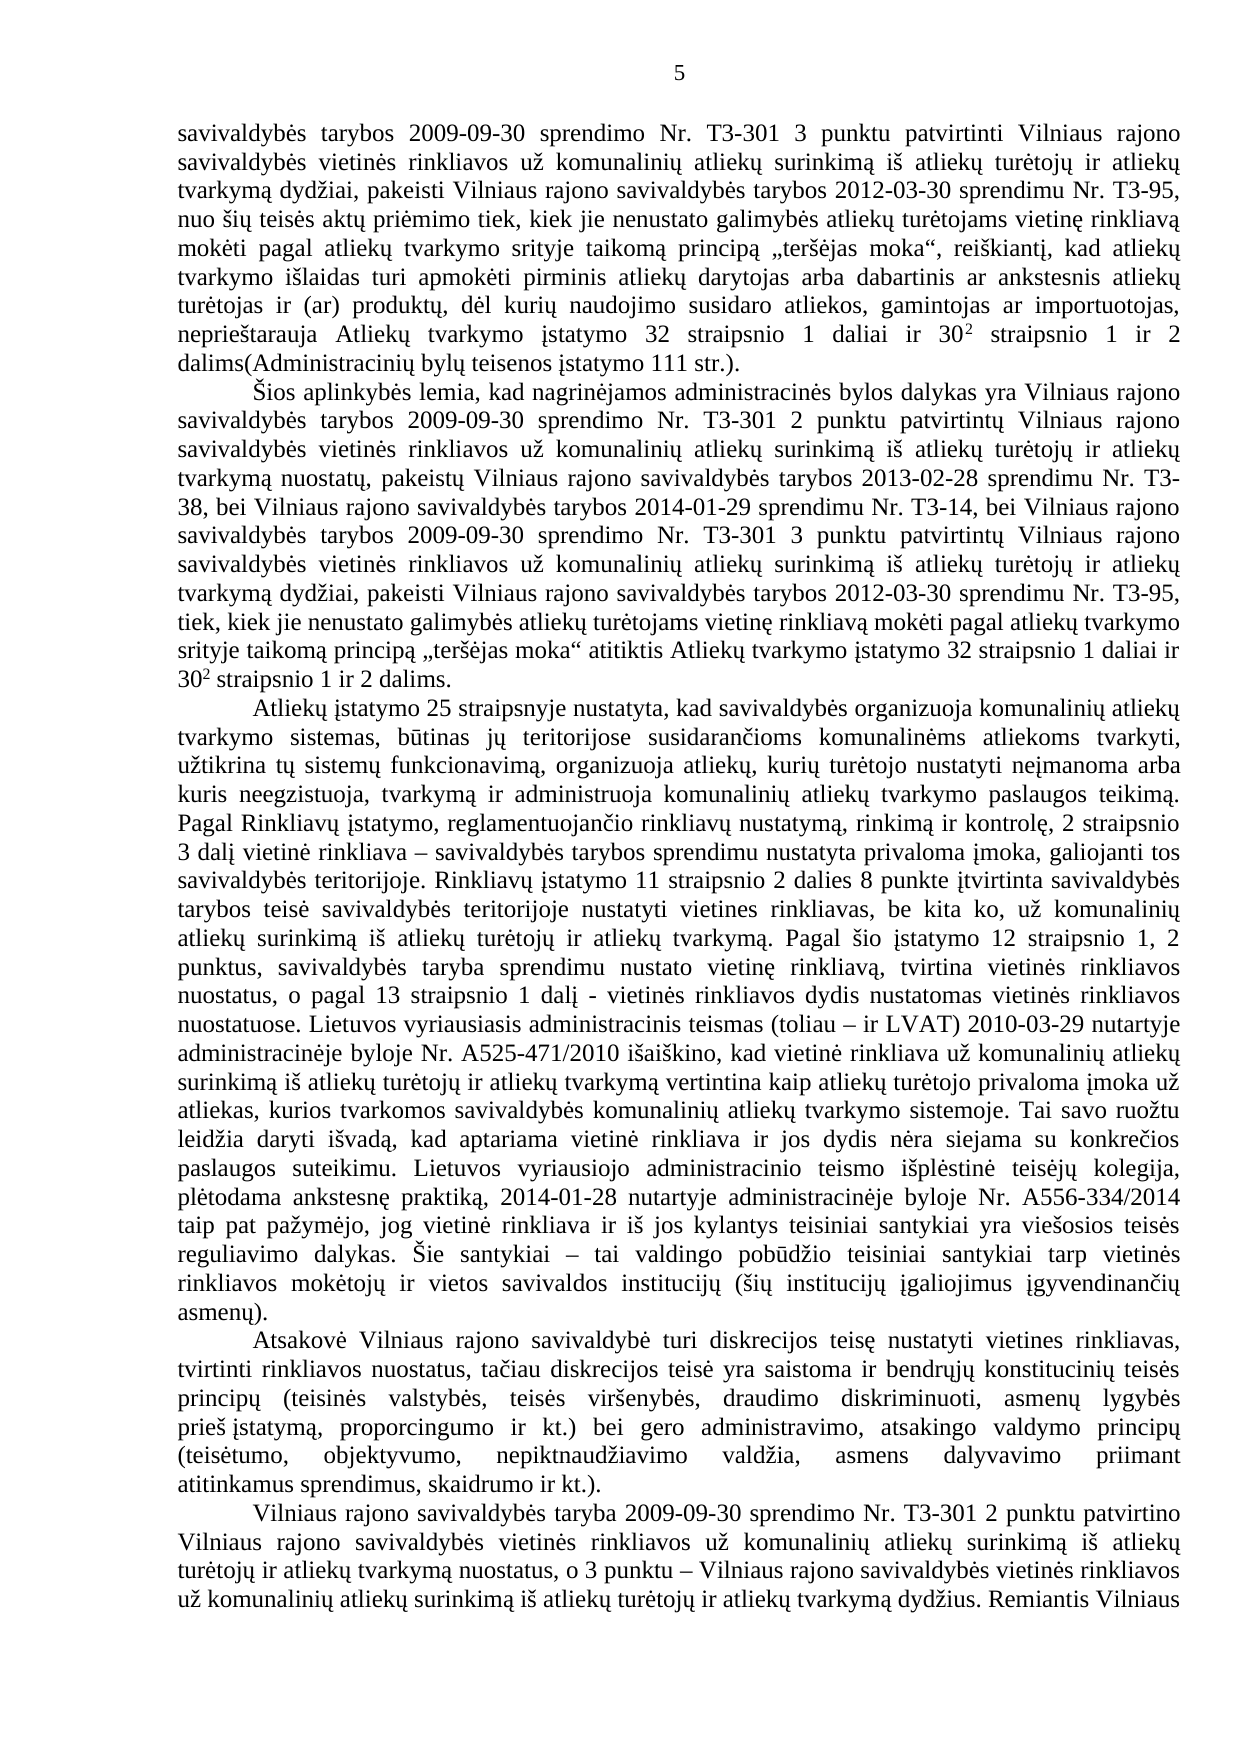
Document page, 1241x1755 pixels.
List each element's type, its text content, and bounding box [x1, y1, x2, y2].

text Atsakovė Vilniaus rajono savivaldybė turi diskrecijos teisę nustatyti vietines rinkliavas, tvirtinti rinkliavos nuostatus, tačiau diskrecijos teisė yra saistoma ir bendrųjų konstitucinių teisės principų (teisinės valstybės, teisės viršenybės, draudimo diskriminuoti, asmenų lygybės prieš įstatymą, proporcingumo ir kt.) bei gero administravimo, atsakingo valdymo principų (teisėtumo, objektyvumo, nepiktnaudžiavimo valdžia, asmens dalyvavimo priimant atitinkamus sprendimus, skaidrumo ir kt.). [177, 1326, 1181, 1498]
text Vilniaus rajono savivaldybės taryba 2009-09-30 sprendimo Nr. T3-301 2 punktu patvirtino Vilniaus rajono savivaldybės vietinės rinkliavos už komunalinių atliekų surinkimą iš atliekų turėtojų ir atliekų tvarkymą nuostatus, o 3 punktu – Vilniaus rajono savivaldybės vietinės rinkliavos už komunalinių atliekų surinkimą iš atliekų turėtojų ir atliekų tvarkymą dydžius. Remiantis Vilniaus [177, 1498, 1181, 1613]
text Šios aplinkybės lemia, kad nagrinėjamos administracinės bylos dalykas yra Vilniaus rajono savivaldybės tarybos 2009-09-30 sprendimo Nr. T3-301 2 punktu patvirtintų Vilniaus rajono savivaldybės vietinės rinkliavos už komunalinių atliekų surinkimą iš atliekų turėtojų ir atliekų tvarkymą nuostatų, pakeistų Vilniaus rajono savivaldybės tarybos 2013-02-28 sprendimu Nr. T3-38, bei Vilniaus rajono savivaldybės tarybos 2014-01-29 sprendimu Nr. T3-14, bei Vilniaus rajono savivaldybės tarybos 2009-09-30 sprendimo Nr. T3-301 3 punktu patvirtintų Vilniaus rajono savivaldybės vietinės rinkliavos už komunalinių atliekų surinkimą iš atliekų turėtojų ir atliekų tvarkymą dydžiai, pakeisti Vilniaus rajono savivaldybės tarybos 2012-03-30 sprendimu Nr. T3-95, tiek, kiek jie nenustato galimybės atliekų turėtojams vietinę rinkliavą mokėti pagal atliekų tvarkymo srityje taikomą principą „teršėjas moka“ atitiktis Atliekų tvarkymo įstatymo 32 straipsnio 1 daliai ir 302 straipsnio 1 ir 2 dalims. [177, 377, 1181, 693]
text Atliekų įstatymo 25 straipsnyje nustatyta, kad savivaldybės organizuoja komunalinių atliekų tvarkymo sistemas, būtinas jų teritorijose susidarančioms komunalinėms atliekoms tvarkyti, užtikrina tų sistemų funkcionavimą, organizuoja atliekų, kurių turėtojo nustatyti neįmanoma arba kuris neegzistuoja, tvarkymą ir administruoja komunalinių atliekų tvarkymo paslaugos teikimą. Pagal Rinkliavų įstatymo, reglamentuojančio rinkliavų nustatymą, rinkimą ir kontrolę, 2 straipsnio 3 dalį vietinė rinkliava – savivaldybės tarybos sprendimu nustatyta privaloma įmoka, galiojanti tos savivaldybės teritorijoje. Rinkliavų įstatymo 11 straipsnio 2 dalies 8 punkte įtvirtinta savivaldybės tarybos teisė savivaldybės teritorijoje nustatyti vietines rinkliavas, be kita ko, už komunalinių atliekų surinkimą iš atliekų turėtojų ir atliekų tvarkymą. Pagal šio įstatymo 12 straipsnio 1, 2 punktus, savivaldybės taryba sprendimu nustato vietinę rinkliavą, tvirtina vietinės rinkliavos nuostatus, o pagal 13 straipsnio 1 dalį - vietinės rinkliavos dydis nustatomas vietinės rinkliavos nuostatuose. Lietuvos vyriausiasis administracinis teismas (toliau – ir LVAT) 2010-03-29 nutartyje administracinėje byloje Nr. A525-471/2010 išaiškino, kad vietinė rinkliava už komunalinių atliekų surinkimą iš atliekų turėtojų ir atliekų tvarkymą vertintina kaip atliekų turėtojo privaloma įmoka už atliekas, kurios tvarkomos savivaldybės komunalinių atliekų tvarkymo sistemoje. Tai savo ruožtu leidžia daryti išvadą, kad aptariama vietinė rinkliava ir jos dydis nėra siejama su konkrečios paslaugos suteikimu. Lietuvos vyriausiojo administracinio teismo išplėstinė teisėjų kolegija, plėtodama ankstesnę praktiką, 2014-01-28 nutartyje administracinėje byloje Nr. A556-334/2014 taip pat pažymėjo, jog vietinė rinkliava ir iš jos kylantys teisiniai santykiai yra viešosios teisės reguliavimo dalykas. Šie santykiai – tai valdingo pobūdžio teisiniai santykiai tarp vietinės rinkliavos mokėtojų ir vietos savivaldos institucijų (šių institucijų įgaliojimus įgyvendinančių asmenų). [177, 693, 1181, 1326]
text savivaldybės tarybos 2009-09-30 sprendimo Nr. T3-301 3 punktu patvirtinti Vilniaus rajono savivaldybės vietinės rinkliavos už komunalinių atliekų surinkimą iš atliekų turėtojų ir atliekų tvarkymą dydžiai, pakeisti Vilniaus rajono savivaldybės tarybos 2012-03-30 sprendimu Nr. T3-95, nuo šių teisės aktų priėmimo tiek, kiek jie nenustato galimybės atliekų turėtojams vietinę rinkliavą mokėti pagal atliekų tvarkymo srityje taikomą principą „teršėjas moka“, reiškiantį, kad atliekų tvarkymo išlaidas turi apmokėti pirminis atliekų darytojas arba dabartinis ar ankstesnis atliekų turėtojas ir (ar) produktų, dėl kurių naudojimo susidaro atliekos, gamintojas ar importuotojas, neprieštarauja Atliekų tvarkymo įstatymo 32 straipsnio 1 daliai ir 302 straipsnio 1 ir 2 dalims(Administracinių bylų teisenos įstatymo 111 str.). [177, 118, 1181, 377]
